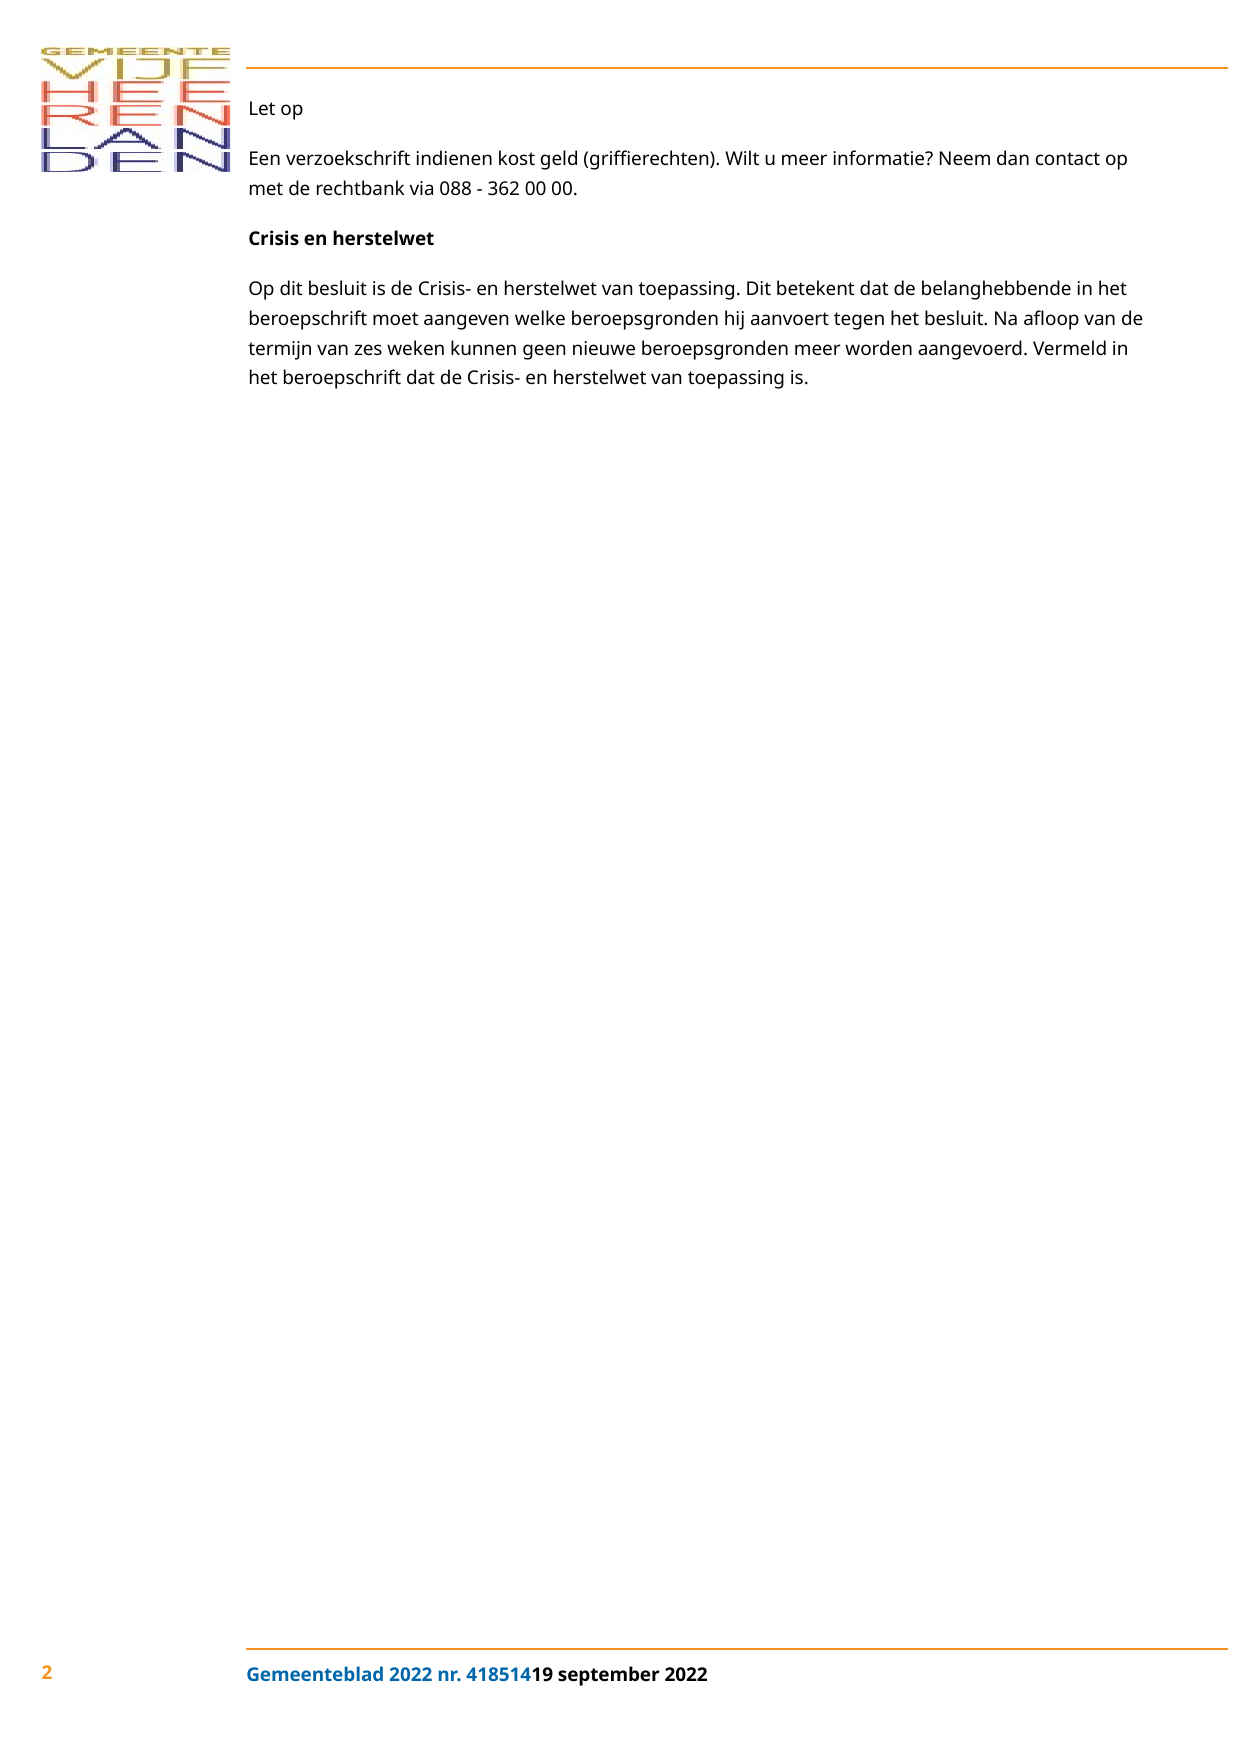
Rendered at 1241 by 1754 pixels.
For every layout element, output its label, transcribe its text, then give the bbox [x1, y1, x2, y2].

picture [41, 47, 231, 172]
text Een verzoekschrift indienen kost geld (griffierechten). Wilt u meer informatie? Neem dan contact op met de rechtbank via 088 - 362 00 00. [248, 145, 1152, 201]
text Op dit besluit is de Crisis- en herstelwet van toepassing. Dit betekent dat de belanghebbende in het beroepschrift moet aangeven welke beroepsgronden hij aanvoert tegen het besluit. Na afloop van de termijn van zes weken kunnen geen nieuwe beroepsgronden meer worden aangevoerd. Vermeld in het beroepschrift dat de Crisis- en herstelwet van toepassing is. [248, 276, 1152, 390]
text Crisis en herstelwet [248, 225, 1152, 251]
text Let op [248, 95, 1152, 121]
